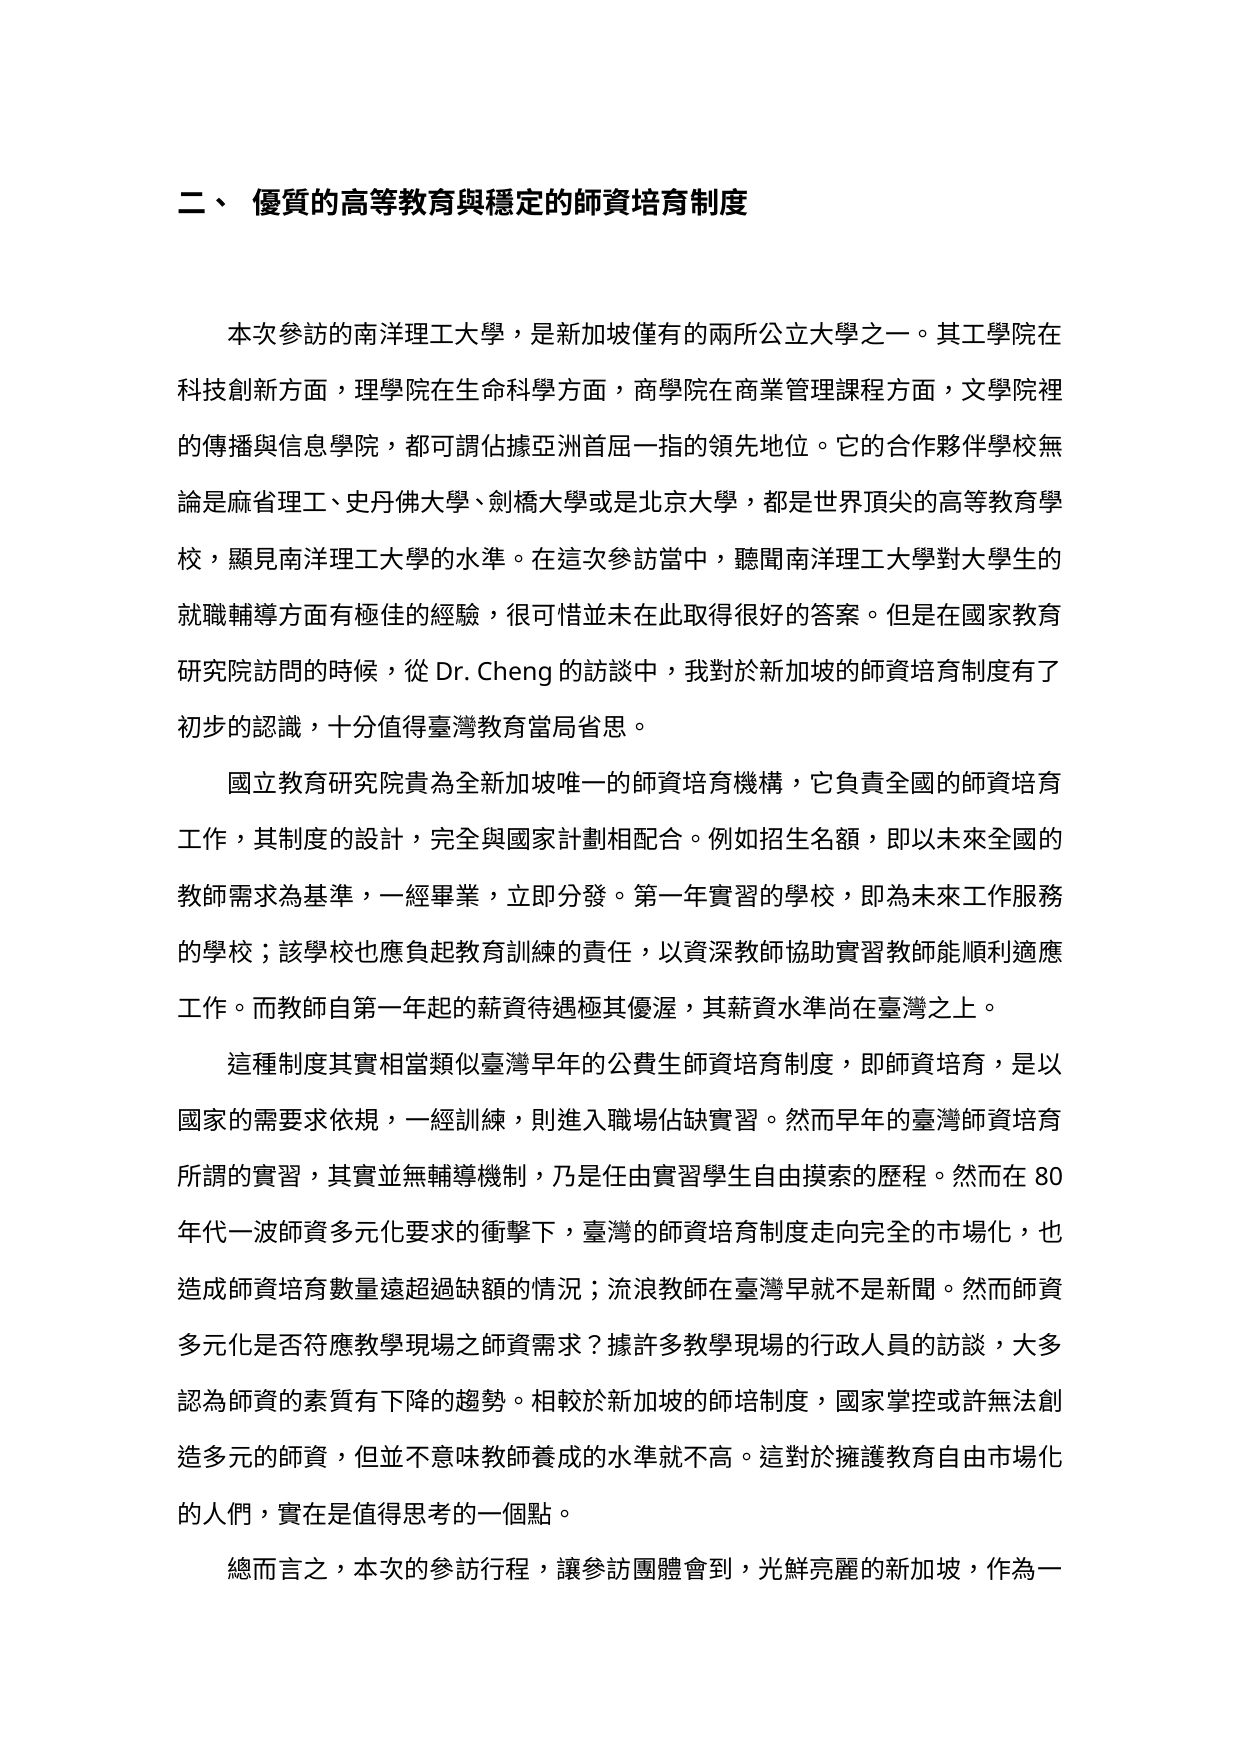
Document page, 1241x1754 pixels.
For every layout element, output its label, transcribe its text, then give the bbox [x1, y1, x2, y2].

text 國立教育研究院貴為全新加坡唯一的師資培育機構，它負責全國的師資培育工作，其制度的設計，完全與國家計劃相配合。例如招生名額，即以未來全國的教師需求為基準，一經畢業，立即分發。第一年實習的學校，即為未來工作服務的學校；該學校也應負起教育訓練的責任，以資深教師協助實習教師能順利適應工作。而教師自第一年起的薪資待遇極其優渥，其薪資水準尚在臺灣之上。 [177, 763, 1063, 1025]
text 總而言之，本次的參訪行程，讓參訪團體會到，光鮮亮麗的新加坡，作為一 [177, 1549, 1063, 1587]
text 本次參訪的南洋理工大學，是新加坡僅有的兩所公立大學之一。其工學院在科技創新方面，理學院在生命科學方面，商學院在商業管理課程方面，文學院裡的傳播與信息學院，都可謂佔據亞洲首屈一指的領先地位。它的合作夥伴學校無論是麻省理工、史丹佛大學、劍橋大學或是北京大學，都是世界頂尖的高等教育學校，顯見南洋理工大學的水準。在這次參訪當中，聽聞南洋理工大學對大學生的就職輔導方面有極佳的經驗，很可惜並未在此取得很好的答案。但是在國家教育研究院訪問的時候，從Dr. Cheng的訪談中，我對於新加坡的師資培育制度有了初步的認識，十分值得臺灣教育當局省思。 [177, 313, 1063, 745]
text 這種制度其實相當類似臺灣早年的公費生師資培育制度，即師資培育，是以國家的需要求依規，一經訓練，則進入職場佔缺實習。然而早年的臺灣師資培育所謂的實習，其實並無輔導機制，乃是任由實習學生自由摸索的歷程。然而在80年代一波師資多元化要求的衝擊下，臺灣的師資培育制度走向完全的市場化，也造成師資培育數量遠超過缺額的情況；流浪教師在臺灣早就不是新聞。然而師資多元化是否符應教學現場之師資需求？據許多教學現場的行政人員的訪談，大多認為師資的素質有下降的趨勢。相較於新加坡的師培制度，國家掌控或許無法創造多元的師資，但並不意味教師養成的水準就不高。這對於擁護教育自由市場化的人們，實在是值得思考的一個點。 [177, 1043, 1063, 1531]
list 優質的高等教育與穩定的師資培育制度 [177, 163, 1063, 238]
